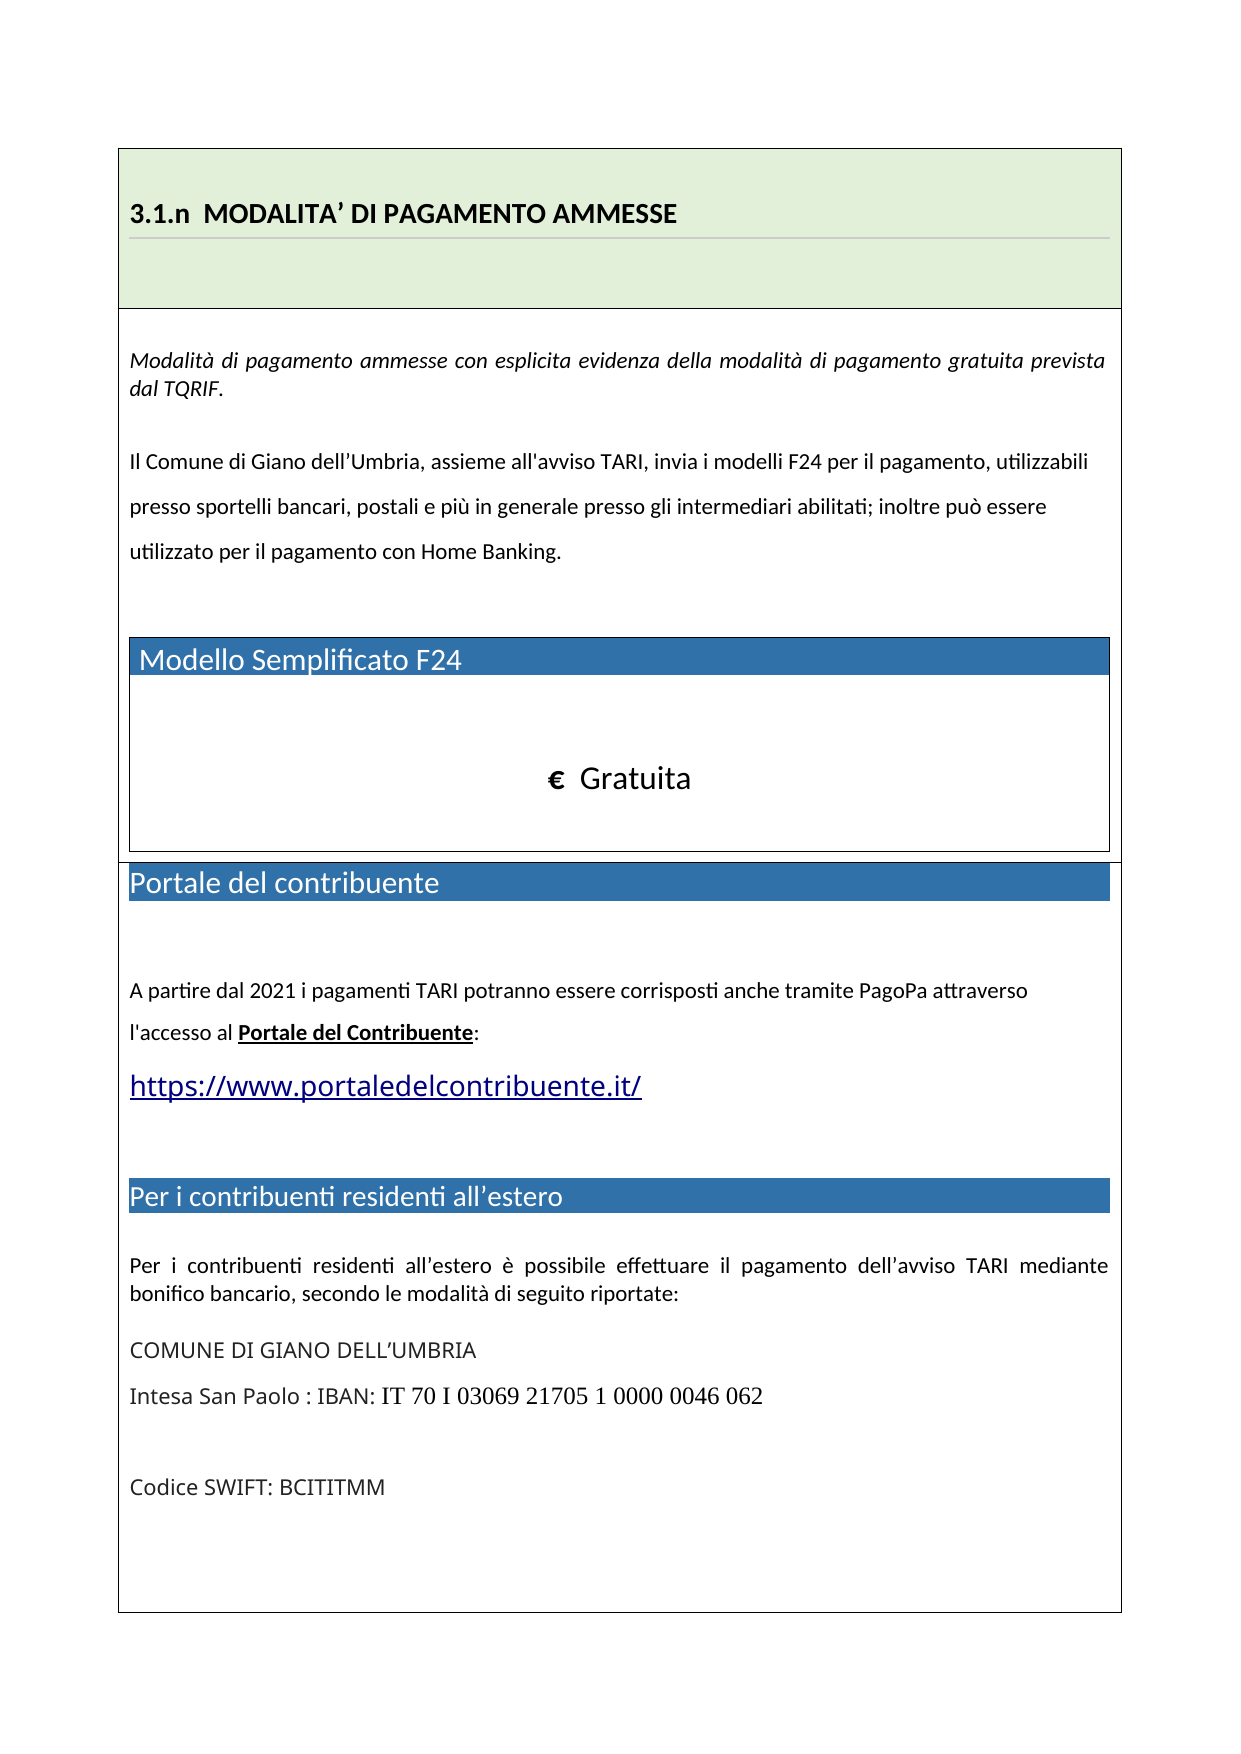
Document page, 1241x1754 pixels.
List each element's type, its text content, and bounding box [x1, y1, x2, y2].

table_cell Portale del contribuente A partire dal 2021 i pagamenti TARI potranno essere corrisposti anche tramite PagoPa attraverso l'accesso al Portale del Contribuente: https://www.portaledelcontribuente.it/ Per i contribuenti residenti all’estero Per i contribuenti residenti all’estero è possibile effettuare il pagamento dell’avviso TARI mediante bonifico bancario, secondo le modalità di seguito riportate: COMUNE DI GIANO DELL’UMBRIA Intesa San Paolo : IBAN: IT 70 I 03069 21705 1 0000 0046 062 Codice SWIFT: BCITITMM [119, 863, 1121, 1612]
table_header 3.1.n MODALITA’ DI PAGAMENTO AMMESSE [119, 149, 1121, 308]
table_cell Modalità di pagamento ammesse con esplicita evidenza della modalità di pagamento gratuita prevista dal TQRIF. Il Comune di Giano dell’Umbria, assieme all'avviso TARI, invia i modelli F24 per il pagamento, utilizzabili presso sportelli bancari, postali e più in generale presso gli intermediari abilitati; inoltre può essere utilizzato per il pagamento con Home Banking. Modello Semplificato F24 € Gratuita [119, 309, 1121, 862]
